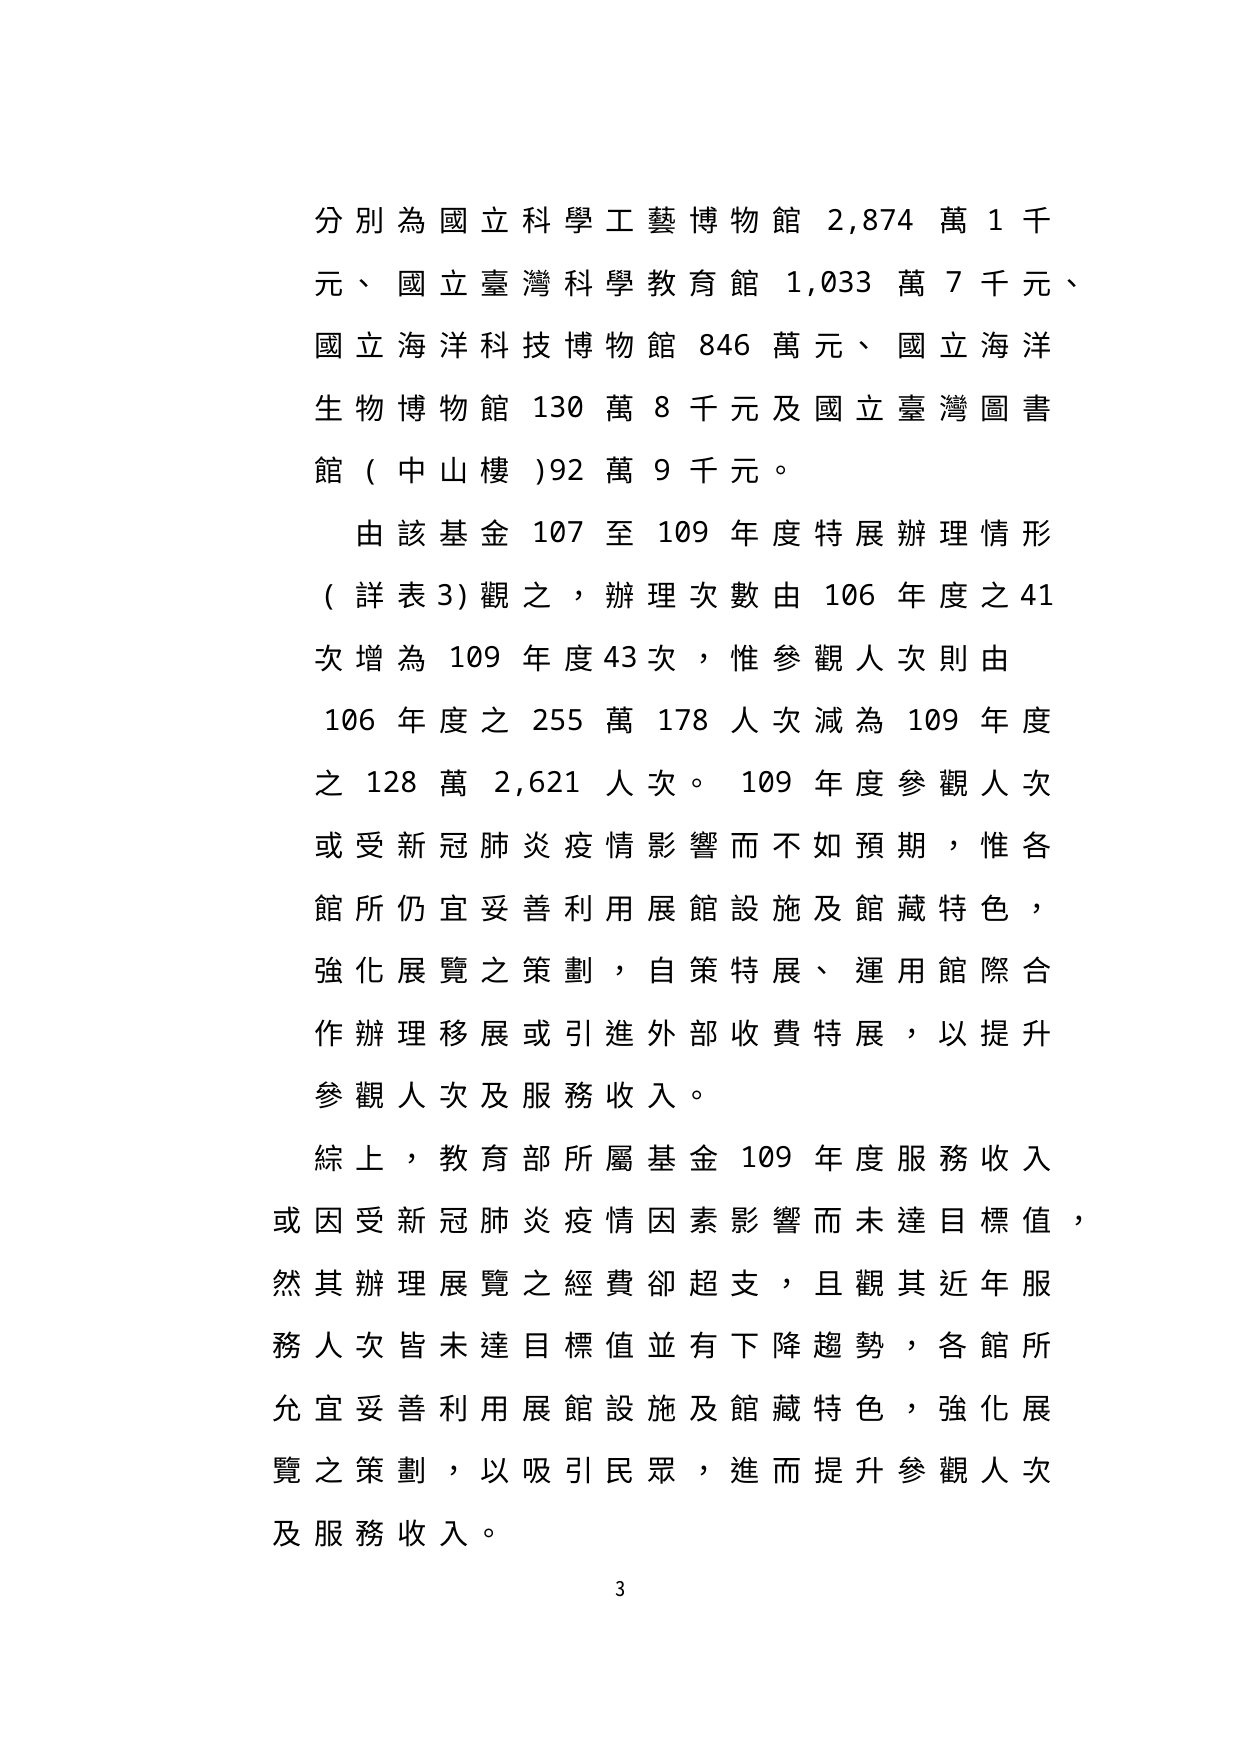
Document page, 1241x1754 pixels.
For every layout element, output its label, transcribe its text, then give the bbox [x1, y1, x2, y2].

text 綜上，教育部所屬基金109年度服務收入或因受新冠肺炎疫情因素影響而未達目標值，然其辦理展覽之經費卻超支，且觀其近年服務人次皆未達目標值並有下降趨勢，各館所允宜妥善利用展館設施及館藏特色，強化展覽之策劃，以吸引民眾，進而提升參觀人次及服務收入。 [242, 1115, 1058, 1552]
text 由該基金107至109年度特展辦理情形(詳表3)觀之，辦理次數由106年度之41次增為109年度43次，惟參觀人次則由106年度之255萬178人次減為109年度之128萬2,621人次。109年度參觀人次或受新冠肺炎疫情影響而不如預期，惟各館所仍宜妥善利用展館設施及館藏特色，強化展覽之策劃，自策特展、運用館際合作辦理移展或引進外部收費特展，以提升參觀人次及服務收入。 [271, 490, 1058, 1115]
text 教育部所屬基金主要營運項目為辦理社會科學教育之展覽與劇場演出活動等館務服務，各館所除常設展外，亦辦理特展(含移展)，107及108年度舉辦展覽決算經費分別為2億8,489萬1千元及2億5,969萬元，109年度預算編列2億6,250萬3千元，決算數2億8,566萬8千元 (詳表2)。若由個別館所觀之，109年度舉辦展覽決算經費以國立自然科學博物館2億3,589萬3千元最高，其次分別為國立科學工藝博物館2,874萬1千元、國立臺灣科學教育館1,033萬7千元、國立海洋科技博物館846萬元、國立海洋生物博物館130萬8千元及國立臺灣圖書館(中山樓)92萬9千元。 [271, 177, 1058, 490]
